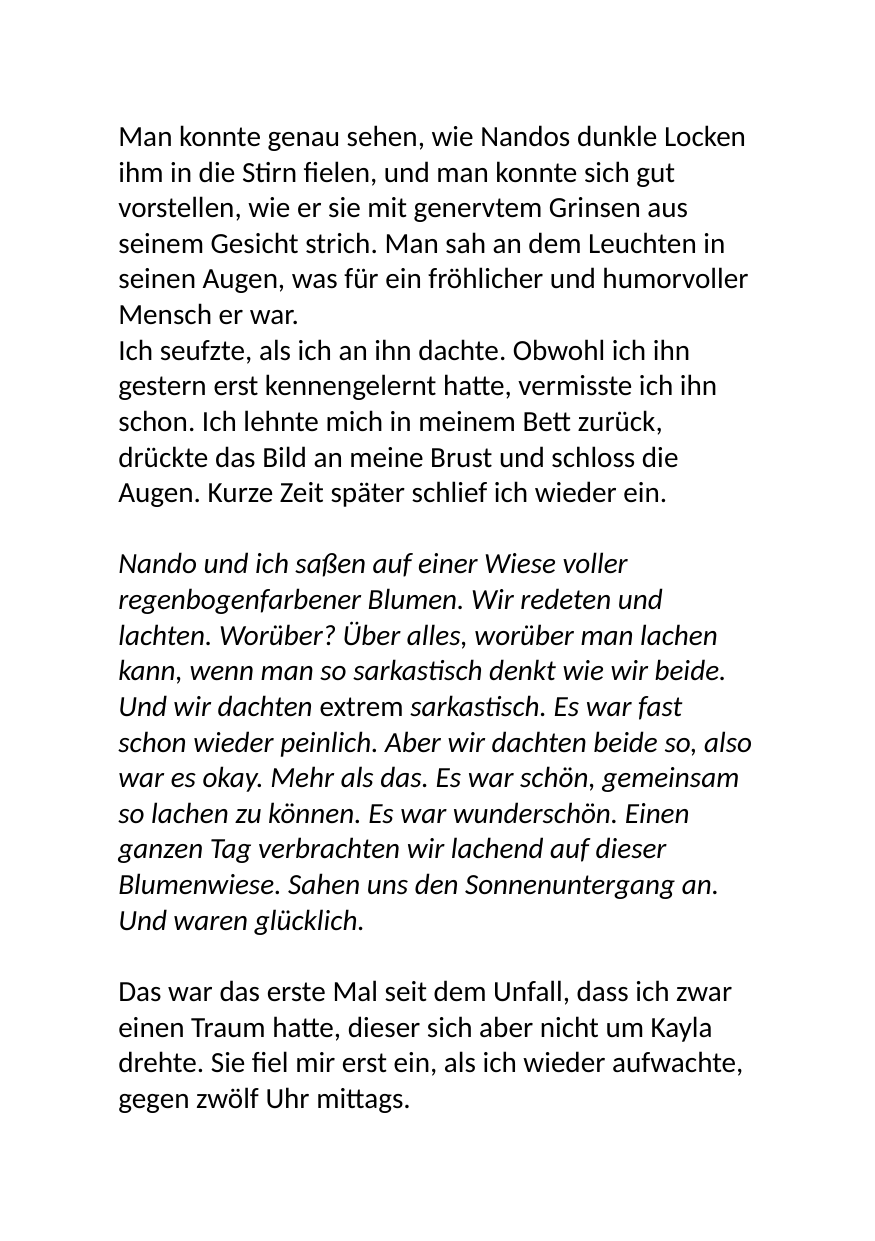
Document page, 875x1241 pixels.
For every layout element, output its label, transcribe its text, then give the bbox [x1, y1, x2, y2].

text Ich seufzte, als ich an ihn dachte. Obwohl ich ihn gestern erst kennengelernt hatte, vermisste ich ihn schon. Ich lehnte mich in meinem Bett zurück, drückte das Bild an meine Brust und schloss die Augen. Kurze Zeit später schlief ich wieder ein. [118, 332, 756, 510]
text Nando und ich saßen auf einer Wiese voller regenbogenfarbener Blumen. Wir redeten und lachten. Worüber? Über alles, worüber man lachen kann, wenn man so sarkastisch denkt wie wir beide. Und wir dachten extrem sarkastisch. Es war fast schon wieder peinlich. Aber wir dachten beide so, also war es okay. Mehr als das. Es war schön, gemeinsam so lachen zu können. Es war wunderschön. Einen ganzen Tag verbrachten wir lachend auf dieser Blumenwiese. Sahen uns den Sonnenuntergang an. Und waren glücklich. [118, 546, 756, 937]
text Das war das erste Mal seit dem Unfall, dass ich zwar einen Traum hatte, dieser sich aber nicht um Kayla drehte. Sie fiel mir erst ein, als ich wieder aufwachte, gegen zwölf Uhr mittags. [118, 973, 756, 1116]
text Man konnte genau sehen, wie Nandos dunkle Locken ihm in die Stirn fielen, und man konnte sich gut vorstellen, wie er sie mit genervtem Grinsen aus seinem Gesicht strich. Man sah an dem Leuchten in seinen Augen, was für ein fröhlicher und humorvoller Mensch er war. [118, 118, 756, 332]
